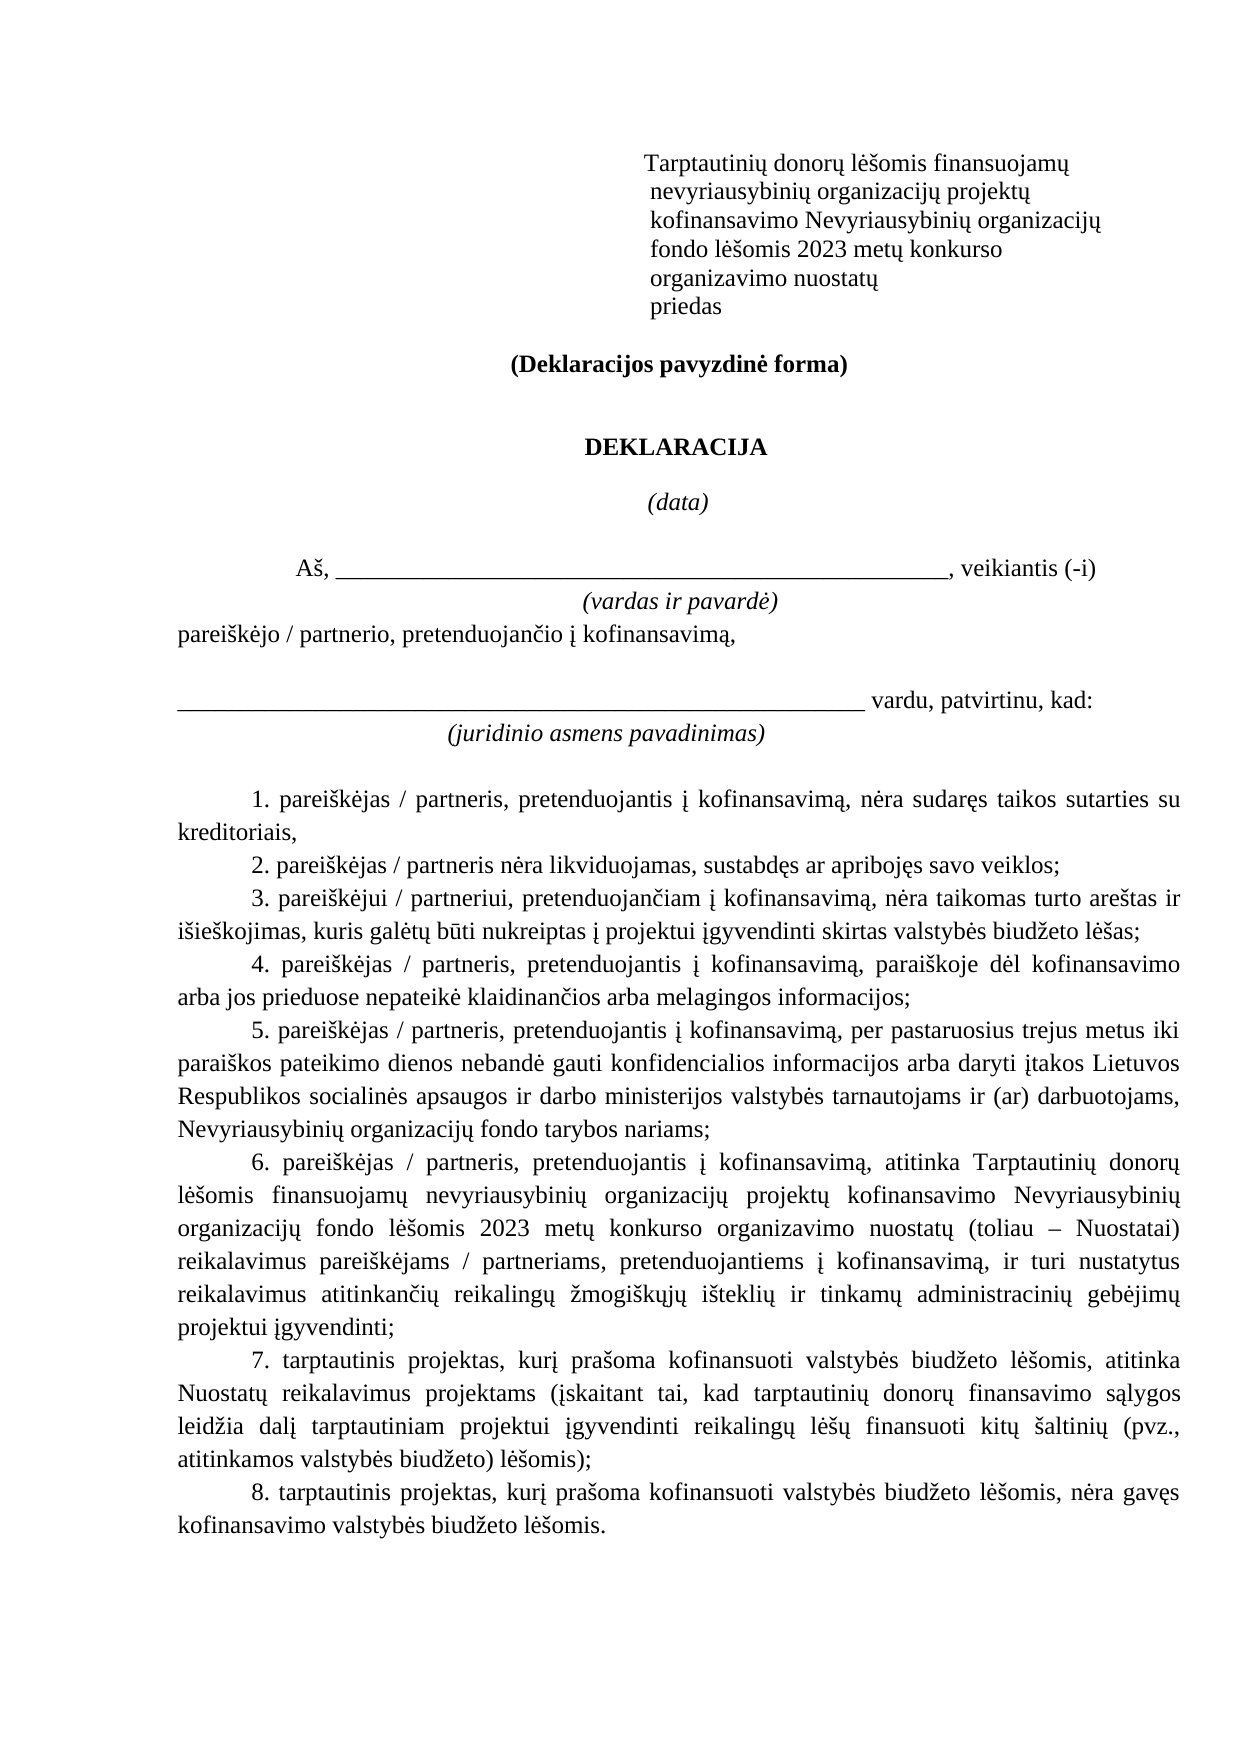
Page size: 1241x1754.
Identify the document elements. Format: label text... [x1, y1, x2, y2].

text organizavimo nuostatų [177, 263, 1181, 291]
text 5. pareiškėjas / partneris, pretenduojantis į kofinansavimą, per pastaruosius trejus metus iki paraiškos pateikimo dienos nebandė gauti konfidencialios informacijos arba daryti įtakos Lietuvos Respublikos socialinės apsaugos ir darbo ministerijos valstybės tarnautojams ir (ar) darbuotojams, Nevyriausybinių organizacijų fondo tarybos nariams; [177, 1015, 1181, 1143]
text Tarptautinių donorų lėšomis finansuojamų [635, 148, 1181, 176]
text (Deklaracijos pavyzdinė forma) [177, 349, 1181, 378]
text 1. pareiškėjas / partneris, pretenduojantis į kofinansavimą, nėra sudaręs taikos sutarties su kreditoriais, [177, 784, 1181, 846]
text 4. pareiškėjas / partneris, pretenduojantis į kofinansavimą, paraiškoje dėl kofinansavimo arba jos prieduose nepateikė klaidinančios arba melagingos informacijos; [177, 949, 1181, 1011]
text fondo lėšomis 2023 metų konkurso [177, 234, 1181, 263]
text (juridinio asmens pavadinimas) [312, 718, 1181, 747]
text 7. tarptautinis projektas, kurį prašoma kofinansuoti valstybės biudžeto lėšomis, atitinka Nuostatų reikalavimus projektams (įskaitant tai, kad tarptautinių donorų finansavimo sąlygos leidžia dalį tarptautiniam projektui įgyvendinti reikalingų lėšų finansuoti kitų šaltinių (pvz., atitinkamos valstybės biudžeto) lėšomis); [177, 1345, 1181, 1473]
text kofinansavimo Nevyriausybinių organizacijų [177, 205, 1181, 234]
text 8. tarptautinis projektas, kurį prašoma kofinansuoti valstybės biudžeto lėšomis, nėra gavęs kofinansavimo valstybės biudžeto lėšomis. [177, 1477, 1181, 1539]
text (vardas ir pavardė) [447, 586, 1181, 614]
text 3. pareiškėjui / partneriui, pretenduojančiam į kofinansavimą, nėra taikomas turto areštas ir išieškojimas, kuris galėtų būti nukreiptas į projektui įgyvendinti skirtas valstybės biudžeto lėšas; [177, 883, 1181, 945]
text pareiškėjo / partnerio, pretenduojančio į kofinansavimą, [177, 619, 1181, 648]
text 6. pareiškėjas / partneris, pretenduojantis į kofinansavimą, atitinka Tarptautinių donorų lėšomis finansuojamų nevyriausybinių organizacijų projektų kofinansavimo Nevyriausybinių organizacijų fondo lėšomis 2023 metų konkurso organizavimo nuostatų (toliau – Nuostatai) reikalavimus pareiškėjams / partneriams, pretenduojantiems į kofinansavimą, ir turi nustatytus reikalavimus atitinkančių reikalingų žmogiškųjų išteklių ir tinkamų administracinių gebėjimų projektui įgyvendinti; [177, 1147, 1181, 1341]
text 2. pareiškėjas / partneris nėra likviduojamas, sustabdęs ar apribojęs savo veiklos; [177, 850, 1181, 879]
text priedas [177, 291, 1181, 320]
text nevyriausybinių organizacijų projektų [177, 176, 1181, 205]
text (data) [177, 487, 1181, 516]
text Aš, _________________________________________________, veikiantis (-i) [177, 553, 1181, 582]
text _______________________________________________________ vardu, patvirtinu, kad: [177, 685, 1181, 714]
text DEKLARACIJA [177, 432, 1181, 461]
